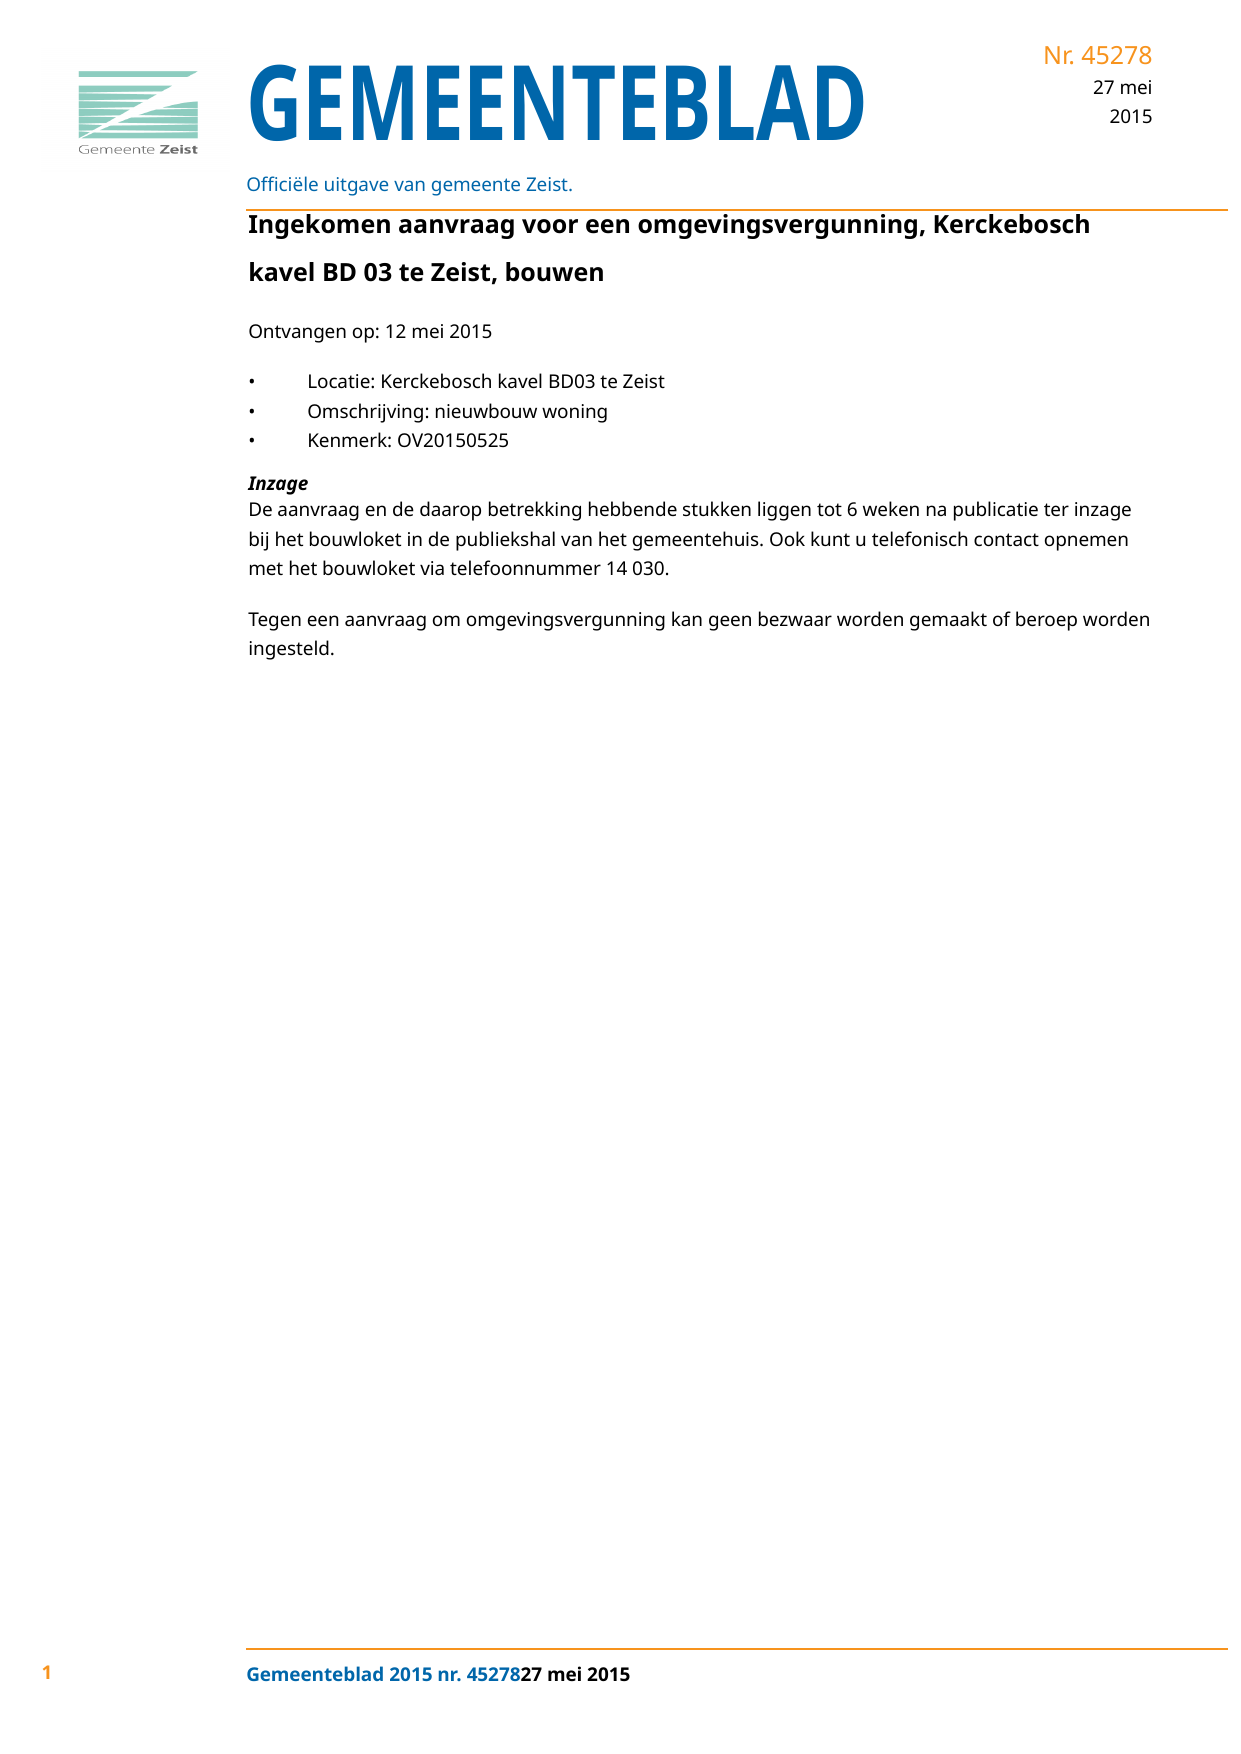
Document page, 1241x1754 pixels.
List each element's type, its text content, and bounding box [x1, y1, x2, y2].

text Ontvangen op: 12 mei 2015 [248, 318, 1152, 344]
text Inzage [248, 471, 1152, 496]
list Omschrijving: nieuwbouw woning [248, 398, 1152, 424]
list Kenmerk: OV20150525 [248, 427, 1152, 453]
picture [41, 47, 231, 172]
text Tegen een aanvraag om omgevingsvergunning kan geen bezwaar worden gemaakt of beroep worden ingesteld. [248, 606, 1152, 661]
list Locatie: Kerckebosch kavel BD03 te Zeist [248, 368, 1152, 394]
text De aanvraag en de daarop betrekking hebbende stukken liggen tot 6 weken na publicatie ter inzage bij het bouwloket in de publiekshal van het gemeentehuis. Ook kunt u telefonisch contact opnemen met het bouwloket via telefoonnummer 14 030. [248, 496, 1152, 581]
text Ingekomen aanvraag voor een omgevingsvergunning, Kerckebosch kavel BD 03 te Zeist, bouwen [248, 211, 1152, 288]
